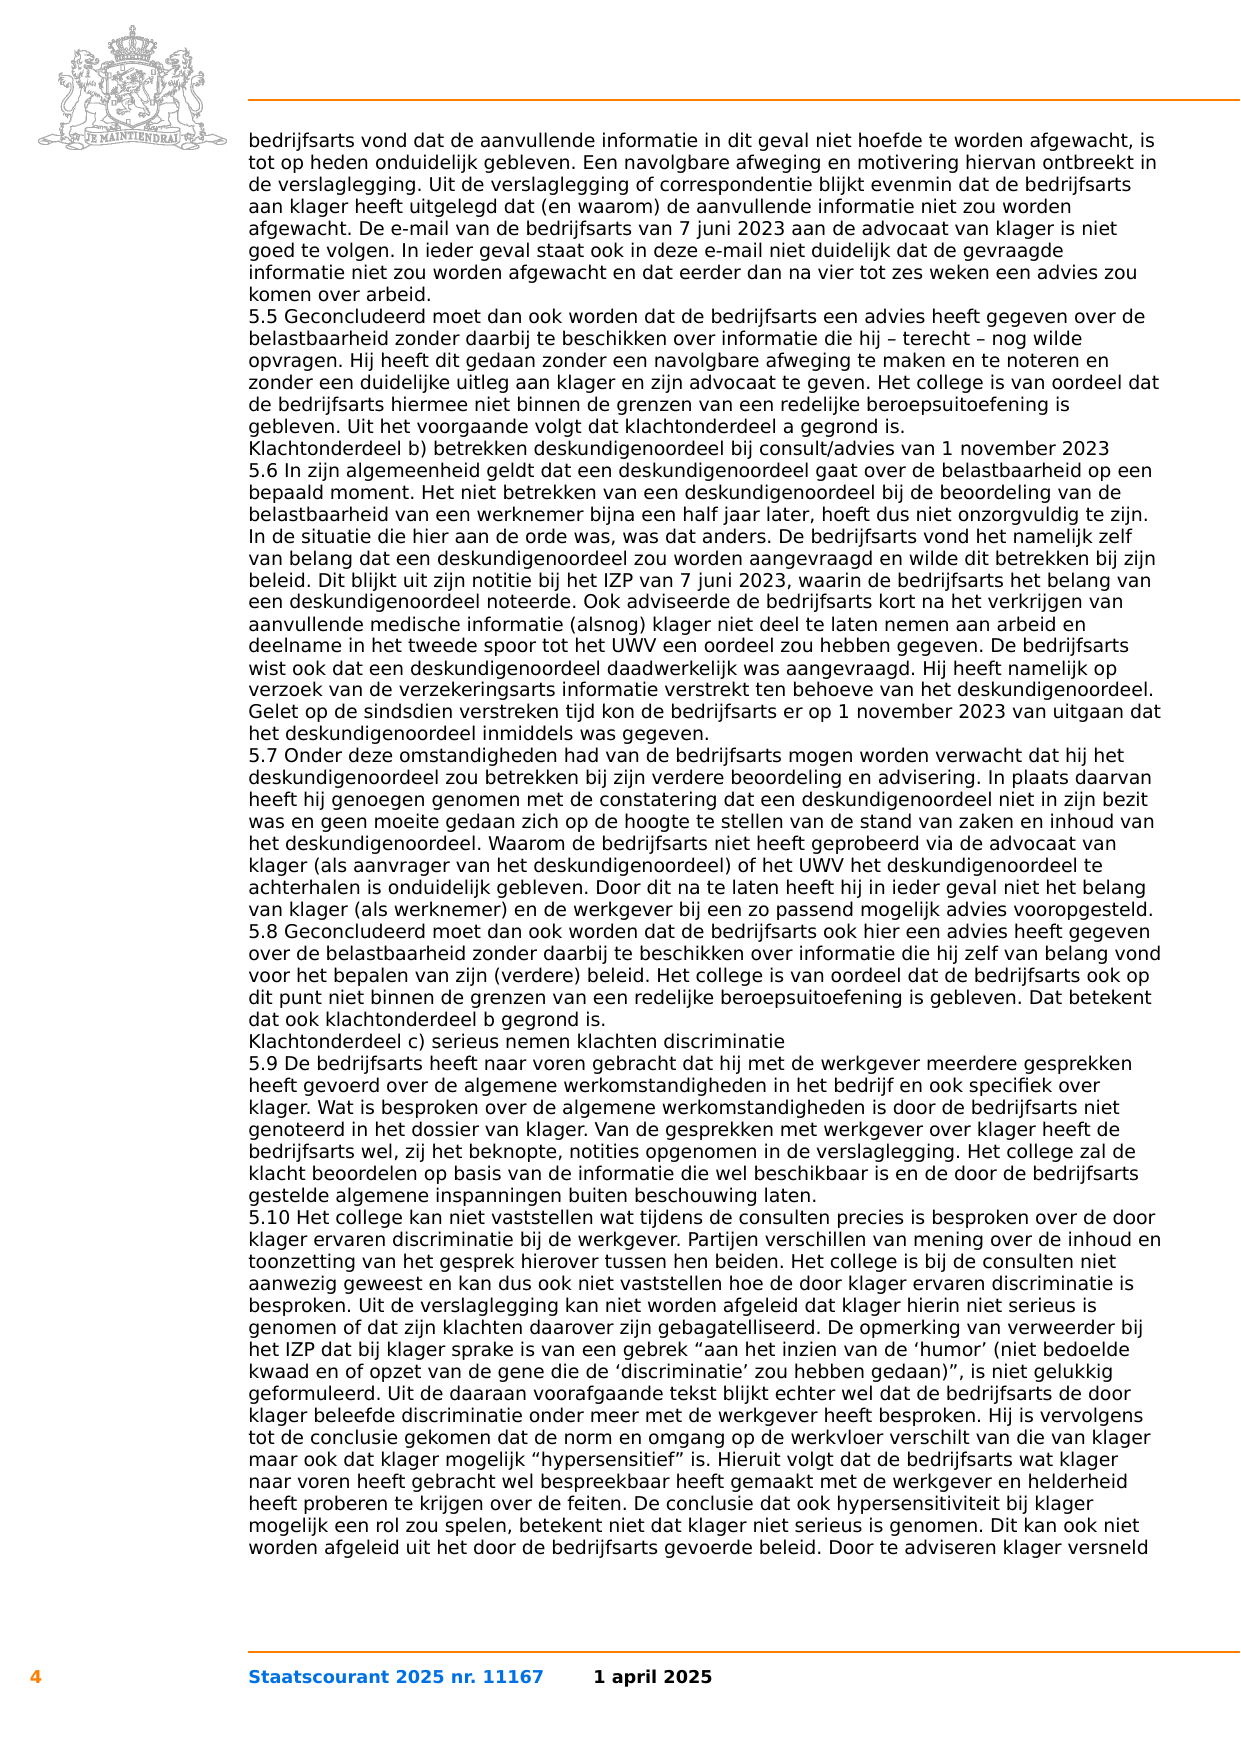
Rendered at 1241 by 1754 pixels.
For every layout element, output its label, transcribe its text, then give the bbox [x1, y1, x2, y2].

text bedrijfsarts vond dat de aanvullende informatie in dit geval niet hoefde te worden afgewacht, is tot op heden onduidelijk gebleven. Een navolgbare afweging en motivering hiervan ontbreekt in de verslaglegging. Uit de verslaglegging of correspondentie blijkt evenmin dat de bedrijfsarts aan klager heeft uitgelegd dat (en waarom) de aanvullende informatie niet zou worden afgewacht. De e-mail van de bedrijfsarts van 7 juni 2023 aan de advocaat van klager is niet goed te volgen. In ieder geval staat ook in deze e-mail niet duidelijk dat de gevraagde informatie niet zou worden afgewacht en dat eerder dan na vier tot zes weken een advies zou komen over arbeid. [248, 130, 1163, 306]
text Klachtonderdeel b) betrekken deskundigenoordeel bij consult/advies van 1 november 2023 [248, 438, 1163, 459]
text 5.6 In zijn algemeenheid geldt dat een deskundigenoordeel gaat over de belastbaarheid op een bepaald moment. Het niet betrekken van een deskundigenoordeel bij de beoordeling van de belastbaarheid van een werknemer bijna een half jaar later, hoeft dus niet onzorgvuldig te zijn. In de situatie die hier aan de orde was, was dat anders. De bedrijfsarts vond het namelijk zelf van belang dat een deskundigenoordeel zou worden aangevraagd en wilde dit betrekken bij zijn beleid. Dit blijkt uit zijn notitie bij het IZP van 7 juni 2023, waarin de bedrijfsarts het belang van een deskundigenoordeel noteerde. Ook adviseerde de bedrijfsarts kort na het verkrijgen van aanvullende medische informatie (alsnog) klager niet deel te laten nemen aan arbeid en deelname in het tweede spoor tot het UWV een oordeel zou hebben gegeven. De bedrijfsarts wist ook dat een deskundigenoordeel daadwerkelijk was aangevraagd. Hij heeft namelijk op verzoek van de verzekeringsarts informatie verstrekt ten behoeve van het deskundigenoordeel. Gelet op de sindsdien verstreken tijd kon de bedrijfsarts er op 1 november 2023 van uitgaan dat het deskundigenoordeel inmiddels was gegeven. [248, 459, 1163, 745]
text Klachtonderdeel c) serieus nemen klachten discriminatie [248, 1031, 1163, 1053]
text 5.5 Geconcludeerd moet dan ook worden dat de bedrijfsarts een advies heeft gegeven over de belastbaarheid zonder daarbij te beschikken over informatie die hij – terecht – nog wilde opvragen. Hij heeft dit gedaan zonder een navolgbare afweging te maken en te noteren en zonder een duidelijke uitleg aan klager en zijn advocaat te geven. Het college is van oordeel dat de bedrijfsarts hiermee niet binnen de grenzen van een redelijke beroepsuitoefening is gebleven. Uit het voorgaande volgt dat klachtonderdeel a gegrond is. [248, 306, 1163, 438]
text 5.10 Het college kan niet vaststellen wat tijdens de consulten precies is besproken over de door klager ervaren discriminatie bij de werkgever. Partijen verschillen van mening over de inhoud en toonzetting van het gesprek hierover tussen hen beiden. Het college is bij de consulten niet aanwezig geweest en kan dus ook niet vaststellen hoe de door klager ervaren discriminatie is besproken. Uit de verslaglegging kan niet worden afgeleid dat klager hierin niet serieus is genomen of dat zijn klachten daarover zijn gebagatelliseerd. De opmerking van verweerder bij het IZP dat bij klager sprake is van een gebrek “aan het inzien van de ‘humor’ (niet bedoelde kwaad en of opzet van de gene die de ‘discriminatie’ zou hebben gedaan)”, is niet gelukkig geformuleerd. Uit de daaraan voorafgaande tekst blijkt echter wel dat de bedrijfsarts de door klager beleefde discriminatie onder meer met de werkgever heeft besproken. Hij is vervolgens tot de conclusie gekomen dat de norm en omgang op de werkvloer verschilt van die van klager maar ook dat klager mogelijk “hypersensitief” is. Hieruit volgt dat de bedrijfsarts wat klager naar voren heeft gebracht wel bespreekbaar heeft gemaakt met de werkgever en helderheid heeft proberen te krijgen over de feiten. De conclusie dat ook hypersensitiviteit bij klager mogelijk een rol zou spelen, betekent niet dat klager niet serieus is genomen. Dit kan ook niet worden afgeleid uit het door de bedrijfsarts gevoerde beleid. Door te adviseren klager versneld [248, 1207, 1163, 1558]
text 5.8 Geconcludeerd moet dan ook worden dat de bedrijfsarts ook hier een advies heeft gegeven over de belastbaarheid zonder daarbij te beschikken over informatie die hij zelf van belang vond voor het bepalen van zijn (verdere) beleid. Het college is van oordeel dat de bedrijfsarts ook op dit punt niet binnen de grenzen van een redelijke beroepsuitoefening is gebleven. Dat betekent dat ook klachtonderdeel b gegrond is. [248, 921, 1163, 1031]
picture [38, 25, 227, 150]
text 5.7 Onder deze omstandigheden had van de bedrijfsarts mogen worden verwacht dat hij het deskundigenoordeel zou betrekken bij zijn verdere beoordeling en advisering. In plaats daarvan heeft hij genoegen genomen met de constatering dat een deskundigenoordeel niet in zijn bezit was en geen moeite gedaan zich op de hoogte te stellen van de stand van zaken en inhoud van het deskundigenoordeel. Waarom de bedrijfsarts niet heeft geprobeerd via de advocaat van klager (als aanvrager van het deskundigenoordeel) of het UWV het deskundigenoordeel te achterhalen is onduidelijk gebleven. Door dit na te laten heeft hij in ieder geval niet het belang van klager (als werknemer) en de werkgever bij een zo passend mogelijk advies vooropgesteld. [248, 745, 1163, 921]
text 5.9 De bedrijfsarts heeft naar voren gebracht dat hij met de werkgever meerdere gesprekken heeft gevoerd over de algemene werkomstandigheden in het bedrijf en ook specifiek over klager. Wat is besproken over de algemene werkomstandigheden is door de bedrijfsarts niet genoteerd in het dossier van klager. Van de gesprekken met werkgever over klager heeft de bedrijfsarts wel, zij het beknopte, notities opgenomen in de verslaglegging. Het college zal de klacht beoordelen op basis van de informatie die wel beschikbaar is en de door de bedrijfsarts gestelde algemene inspanningen buiten beschouwing laten. [248, 1053, 1163, 1207]
